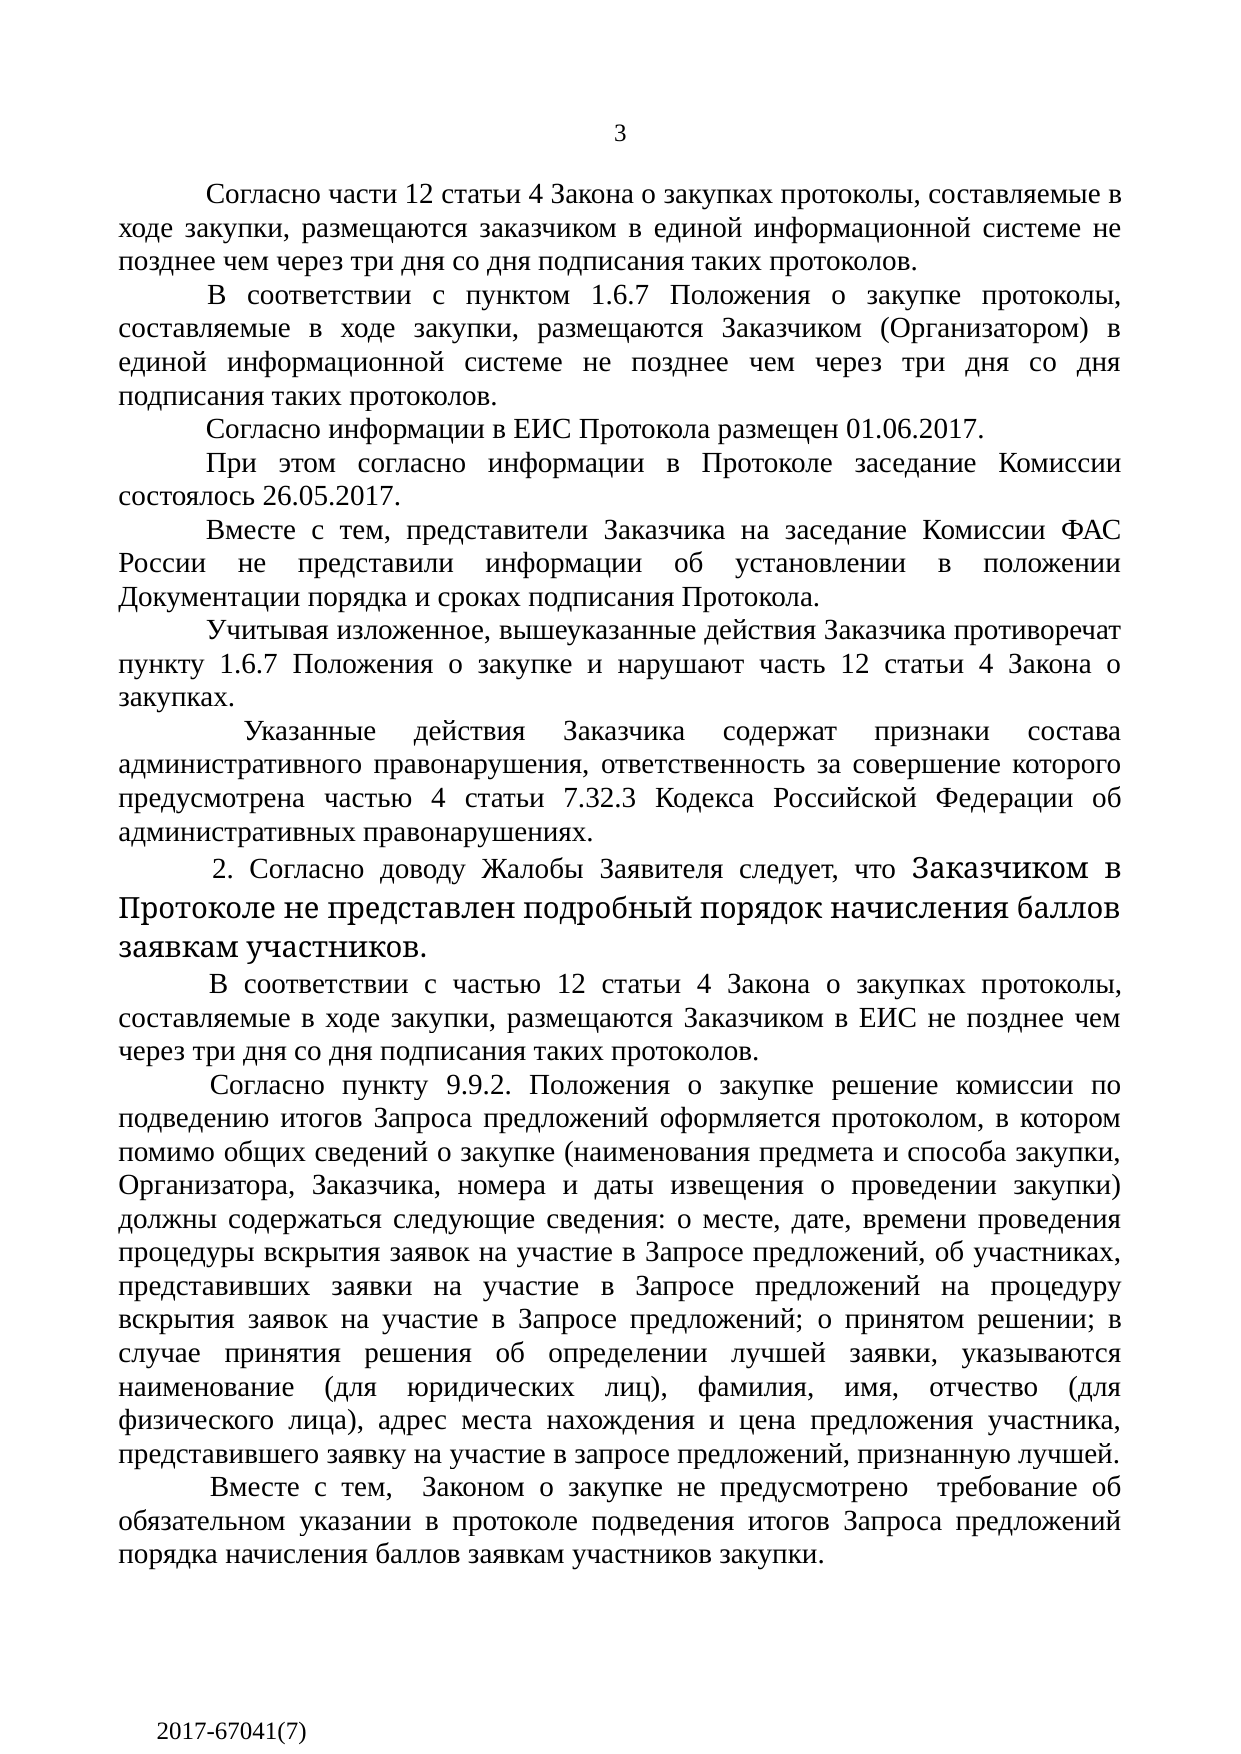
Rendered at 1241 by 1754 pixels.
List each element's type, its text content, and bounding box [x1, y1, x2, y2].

text Учитывая изложенное, вышеуказанные действия Заказчика противоречат пункту 1.6.7 Положения о закупке и нарушают часть 12 статьи 4 Закона о закупках. [118, 612, 1122, 713]
text В соответствии с частью 12 статьи 4 Закона о закупках протоколы, составляемые в ходе закупки, размещаются Заказчиком в ЕИС не позднее чем через три дня со дня подписания таких протоколов. [118, 966, 1122, 1067]
text При этом согласно информации в Протоколе заседание Комиссии состоялось 26.05.2017. [118, 445, 1122, 512]
text Указанные действия Заказчика содержат признаки состава административного правонарушения, ответственность за совершение которого предусмотрена частью 4 статьи 7.32.3 Кодекса Российской Федерации об административных правонарушениях. [118, 713, 1122, 847]
text Вместе с тем, Законом о закупке не предусмотрено требование об обязательном указании в протоколе подведения итогов Запроса предложений порядка начисления баллов заявкам участников закупки. [118, 1469, 1122, 1570]
text Согласно части 12 статьи 4 Закона о закупках протоколы, составляемые в ходе закупки, размещаются заказчиком в единой информационной системе не позднее чем через три дня со дня подписания таких протоколов. [118, 176, 1122, 277]
text 2. Согласно доводу Жалобы Заявителя следует, что Заказчиком в Протоколе не представлен подробный порядок начисления баллов заявкам участников. [118, 847, 1122, 966]
text Согласно информации в ЕИС Протокола размещен 01.06.2017. [118, 411, 1122, 445]
text В соответствии с пунктом 1.6.7 Положения о закупке протоколы, составляемые в ходе закупки, размещаются Заказчиком (Организатором) в единой информационной системе не позднее чем через три дня со дня подписания таких протоколов. [118, 277, 1122, 411]
text Вместе с тем, представители Заказчика на заседание Комиссии ФАС России не представили информации об установлении в положении Документации порядка и сроках подписания Протокола. [118, 512, 1122, 612]
text Согласно пункту 9.9.2. Положения о закупке решение комиссии по подведению итогов Запроса предложений оформляется протоколом, в котором помимо общих сведений о закупке (наименования предмета и способа закупки, Организатора, Заказчика, номера и даты извещения о проведении закупки) должны содержаться следующие сведения: о месте, дате, времени проведения процедуры вскрытия заявок на участие в Запросе предложений, об участниках, представивших заявки на участие в Запросе предложений на процедуру вскрытия заявок на участие в Запросе предложений; о принятом решении; в случае принятия решения об определении лучшей заявки, указываются наименование (для юридических лиц), фамилия, имя, отчество (для физического лица), адрес места нахождения и цена предложения участника, представившего заявку на участие в запросе предложений, признанную лучшей. [118, 1067, 1122, 1469]
